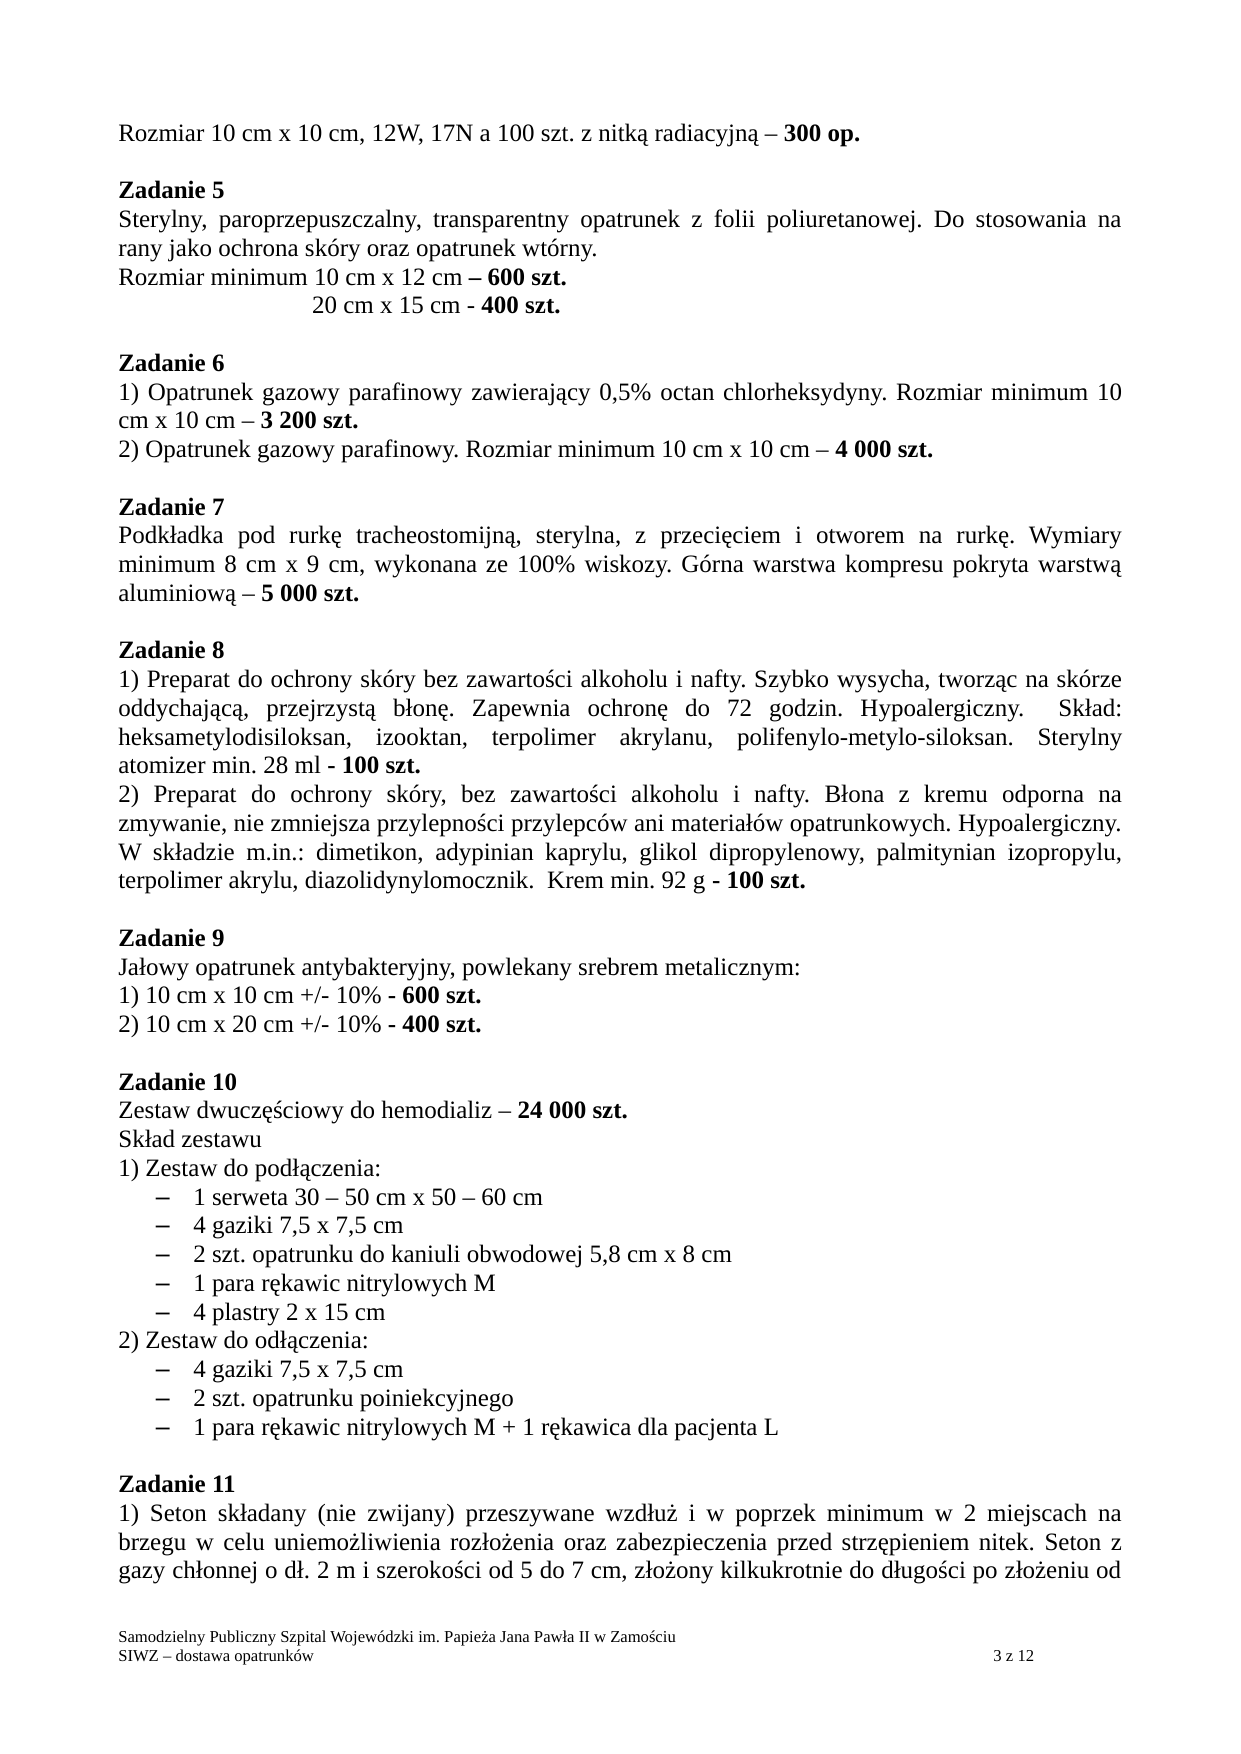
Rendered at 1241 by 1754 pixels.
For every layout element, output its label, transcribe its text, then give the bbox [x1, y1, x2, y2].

text Zestaw dwuczęściowy do hemodializ – 24 000 szt. [118, 1096, 1123, 1124]
text Zadanie 10 [118, 1067, 1123, 1096]
text Zadanie 6 [118, 348, 1123, 377]
text Zadanie 9 [118, 923, 1123, 952]
text Sterylny, paroprzepuszczalny, transparentny opatrunek z folii poliuretanowej. Do stosowania na rany jako ochrona skóry oraz opatrunek wtórny. [118, 204, 1123, 262]
text Rozmiar minimum 10 cm x 12 cm – 600 szt. [118, 262, 1123, 291]
text 2) Opatrunek gazowy parafinowy. Rozmiar minimum 10 cm x 10 cm – 4 000 szt. [118, 434, 1123, 463]
text 1) Opatrunek gazowy parafinowy zawierający 0,5% octan chlorheksydyny. Rozmiar minimum 10 cm x 10 cm – 3 200 szt. [118, 377, 1123, 434]
text 1) Seton składany (nie zwijany) przeszywane wzdłuż i w poprzek minimum w 2 miejscach na brzegu w celu uniemożliwienia rozłożenia oraz zabezpieczenia przed strzępieniem nitek. Seton z gazy chłonnej o dł. 2 m i szerokości od 5 do 7 cm, złożony kilkukrotnie do długości po złożeniu od [118, 1498, 1123, 1584]
text 2) Zestaw do odłączenia: [118, 1326, 1123, 1354]
text 2) 10 cm x 20 cm +/- 10% - 400 szt. [118, 1009, 1123, 1038]
text 1) 10 cm x 10 cm +/- 10% - 600 szt. [118, 981, 1123, 1009]
text Podkładka pod rurkę tracheostomijną, sterylna, z przecięciem i otworem na rurkę. Wymiary minimum 8 cm x 9 cm, wykonana ze 100% wiskozy. Górna warstwa kompresu pokryta warstwą aluminiową – 5 000 szt. [118, 521, 1123, 607]
text Zadanie 8 [118, 636, 1123, 664]
list 2 szt. opatrunku do kaniuli obwodowej 5,8 cm x 8 cm [156, 1239, 1123, 1268]
text 1) Preparat do ochrony skóry bez zawartości alkoholu i nafty. Szybko wysycha, tworząc na skórze oddychającą, przejrzystą błonę. Zapewnia ochronę do 72 godzin. Hypoalergiczny. Skład: heksametylodisiloksan, izooktan, terpolimer akrylanu, polifenylo-metylo-siloksan. Sterylny atomizer min. 28 ml - 100 szt. [118, 664, 1123, 779]
list 2 szt. opatrunku poiniekcyjnego [156, 1383, 1123, 1412]
text 1) Zestaw do podłączenia: [118, 1153, 1123, 1182]
list 1 para rękawic nitrylowych M [156, 1268, 1123, 1297]
list 4 gaziki 7,5 x 7,5 cm [156, 1211, 1123, 1239]
text Rozmiar 10 cm x 10 cm, 12W, 17N a 100 szt. z nitką radiacyjną – 300 op. [118, 118, 1123, 147]
text Zadanie 5 [118, 176, 1123, 204]
text Zadanie 11 [118, 1469, 1123, 1498]
text 2) Preparat do ochrony skóry, bez zawartości alkoholu i nafty. Błona z kremu odporna na zmywanie, nie zmniejsza przylepności przylepców ani materiałów opatrunkowych. Hypoalergiczny. W składzie m.in.: dimetikon, adypinian kaprylu, glikol dipropylenowy, palmitynian izopropylu, terpolimer akrylu, diazolidynylomocznik. Krem min. 92 g - 100 szt. [118, 779, 1123, 894]
text Zadanie 7 [118, 492, 1123, 521]
list 4 gaziki 7,5 x 7,5 cm [156, 1354, 1123, 1383]
list 1 serweta 30 – 50 cm x 50 – 60 cm [156, 1182, 1123, 1211]
text Skład zestawu [118, 1124, 1123, 1153]
list 1 para rękawic nitrylowych M + 1 rękawica dla pacjenta L [156, 1412, 1123, 1441]
list 4 plastry 2 x 15 cm [156, 1297, 1123, 1326]
text 20 cm x 15 cm - 400 szt. [118, 291, 1123, 319]
text Jałowy opatrunek antybakteryjny, powlekany srebrem metalicznym: [118, 952, 1123, 981]
